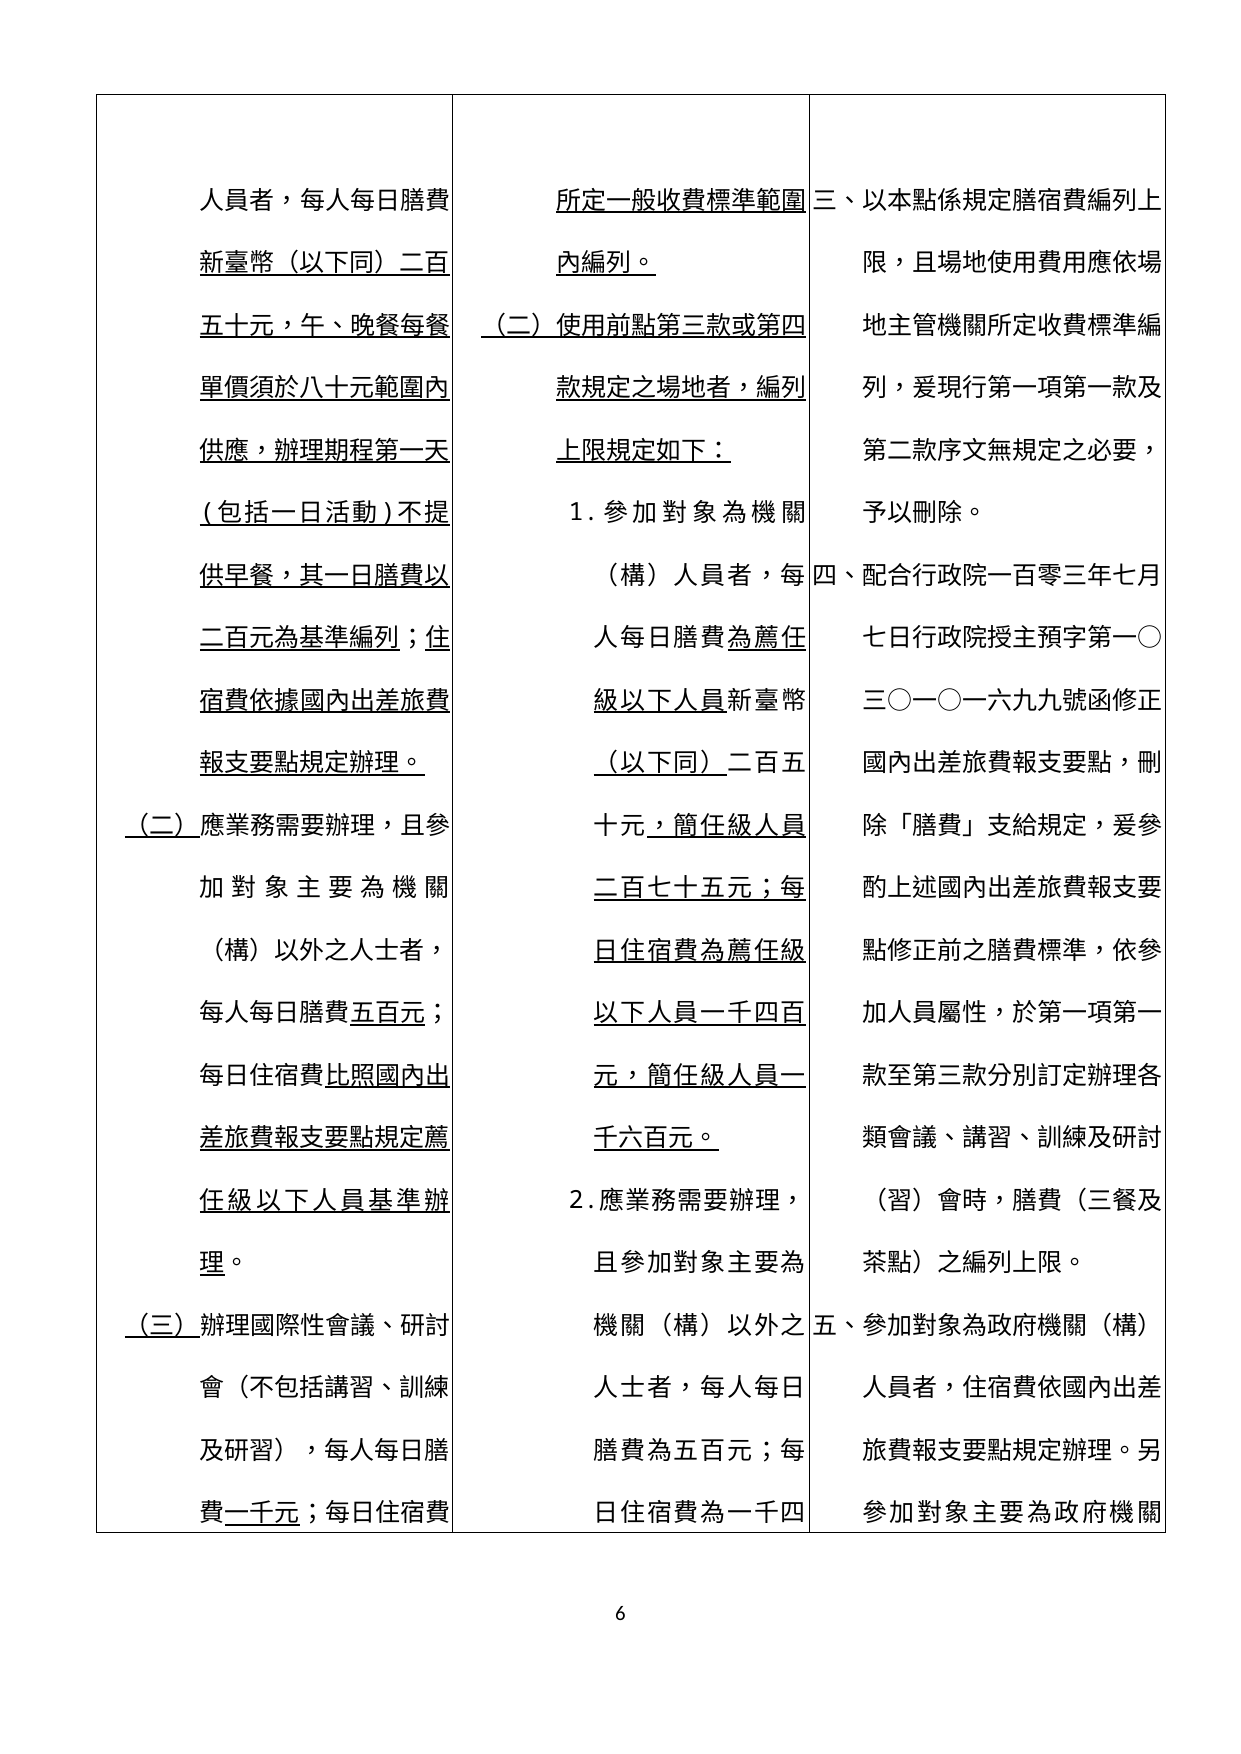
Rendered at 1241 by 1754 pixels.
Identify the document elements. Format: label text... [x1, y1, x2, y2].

table_cell 所定一般收費標準範圍內編列。 （二）使用前點第三款或第四款規定之場地者，編列上限規定如下： 1.參加對象為機關（構）人員者，每人每日膳費為薦任級以下人員新臺幣（以下同）二百五十元，簡任級人員二百七十五元；每日住宿費為薦任級以下人員一千四百元，簡任級人員一千六百元。 2.應業務需要辦理，且參加對象主要為機關（構）以外之人士者，每人每日膳費為五百元；每日住宿費為一千四 [453, 95, 809, 1532]
table_cell 三、以本點係規定膳宿費編列上限，且場地使用費用應依場地主管機關所定收費標準編列，爰現行第一項第一款及第二款序文無規定之必要，予以刪除。 四、配合行政院一百零三年七月七日行政院授主預字第一○三○一○一六九九號函修正國內出差旅費報支要點，刪除「膳費」支給規定，爰參酌上述國內出差旅費報支要點修正前之膳費標準，依參加人員屬性，於第一項第一款至第三款分別訂定辦理各類會議、講習、訓練及研討（習）會時，膳費（三餐及茶點）之編列上限。 五、參加對象為政府機關（構）人員者，住宿費依國內出差旅費報支要點規定辦理。另參加對象主要為政府機關 [810, 95, 1165, 1532]
table_cell 人員者，每人每日膳費新臺幣（以下同）二百五十元，午、晚餐每餐單價須於八十元範圍內供應，辦理期程第一天(包括一日活動)不提供早餐，其一日膳費以二百元為基準編列；住宿費依據國內出差旅費報支要點規定辦理。 （二）應業務需要辦理，且參加對象主要為機關（構）以外之人士者，每人每日膳費五百元；每日住宿費比照國內出差旅費報支要點規定薦任級以下人員基準辦理。 （三）辦理國際性會議、研討會（不包括講習、訓練及研習），每人每日膳費一千元；每日住宿費 [97, 95, 452, 1532]
